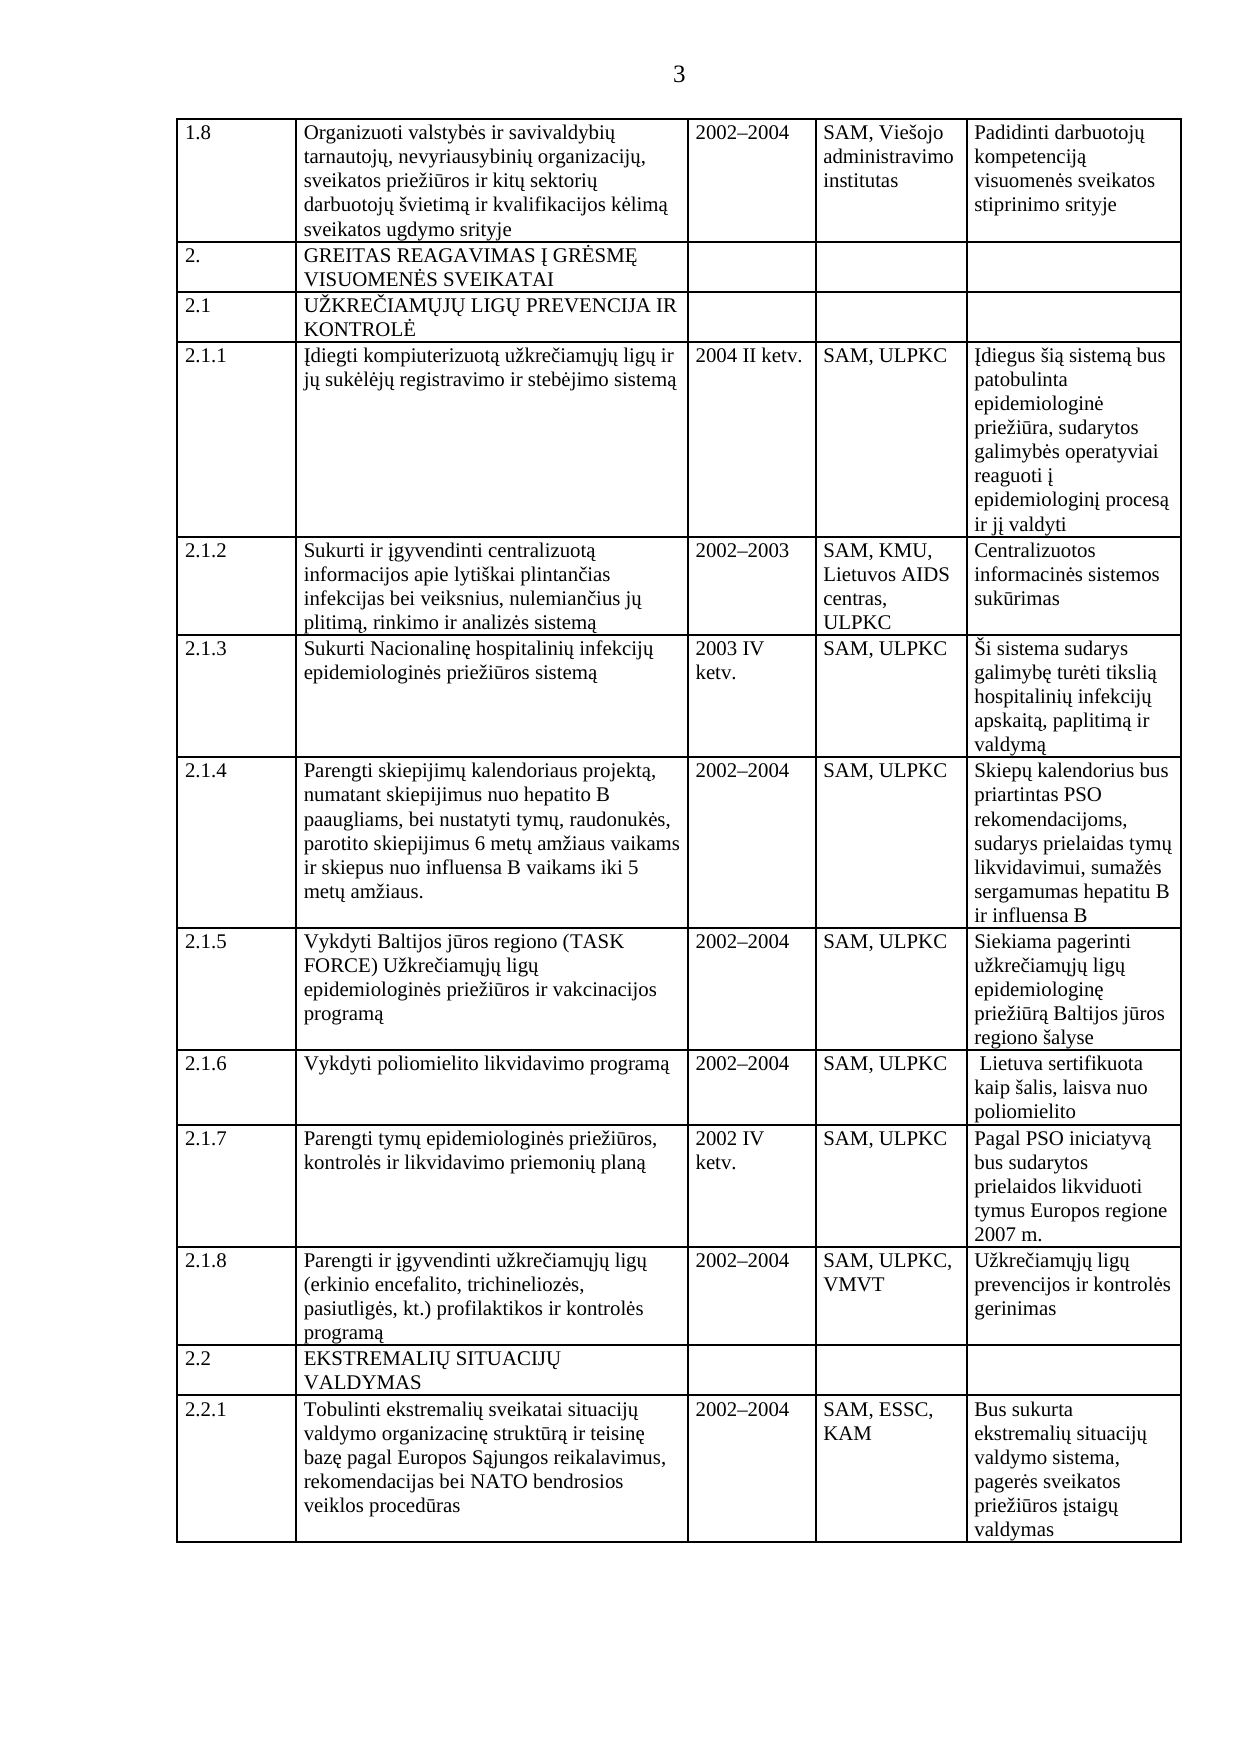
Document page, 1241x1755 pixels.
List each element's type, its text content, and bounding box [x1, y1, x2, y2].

table_cell [817, 1346, 966, 1394]
table_cell 2.2 [178, 1346, 295, 1394]
table_cell SAM, ULPKC [817, 1051, 966, 1123]
table_cell Įdiegus šią sistemą bus patobulinta epidemiologinė priežiūra, sudarytos galimybės operatyviai reaguoti į epidemiologinį procesą ir jį valdyti [968, 343, 1180, 536]
table_cell 2.2.1 [178, 1396, 295, 1541]
table_cell 2.1.3 [178, 636, 295, 756]
table_cell Bus sukurta ekstremalių situacijų valdymo sistema, pagerės sveikatos priežiūros įstaigų valdymas [968, 1396, 1180, 1541]
table_cell 2.1.2 [178, 538, 295, 634]
table_cell Vykdyti poliomielito likvidavimo programą [297, 1051, 687, 1123]
table_cell SAM, ULPKC, VMVT [817, 1248, 966, 1344]
table_cell Parengti ir įgyvendinti užkrečiamųjų ligų (erkinio encefalito, trichineliozės, pasiutligės, kt.) profilaktikos ir kontrolės programą [297, 1248, 687, 1344]
table_cell 2004 II ketv. [689, 343, 815, 536]
table_cell Padidinti darbuotojų kompetenciją visuomenės sveikatos stiprinimo srityje [968, 120, 1180, 241]
table_cell 2.1.1 [178, 343, 295, 536]
table_cell 2002–2004 [689, 120, 815, 241]
table_cell 2.1 [178, 293, 295, 341]
table_cell Sukurti ir įgyvendinti centralizuotą informacijos apie lytiškai plintančias infekcijas bei veiksnius, nulemiančius jų plitimą, rinkimo ir analizės sistemą [297, 538, 687, 634]
table_cell SAM, ULPKC [817, 343, 966, 536]
table_cell 2002–2003 [689, 538, 815, 634]
table_cell [817, 243, 966, 291]
table_cell 2002–2004 [689, 758, 815, 927]
table_cell 1.8 [178, 120, 295, 241]
table_cell [817, 293, 966, 341]
table_cell 2.1.5 [178, 929, 295, 1049]
table_cell 2.1.6 [178, 1051, 295, 1123]
table_cell 2002 IV ketv. [689, 1126, 815, 1246]
table_cell Ši sistema sudarys galimybę turėti tikslią hospitalinių infekcijų apskaitą, paplitimą ir valdymą [968, 636, 1180, 756]
table_cell 2.1.8 [178, 1248, 295, 1344]
table_cell Parengti tymų epidemiologinės priežiūros, kontrolės ir likvidavimo priemonių planą [297, 1126, 687, 1246]
table_cell SAM, ULPKC [817, 1126, 966, 1246]
table_cell [968, 1346, 1180, 1394]
table_cell Skiepų kalendorius bus priartintas PSO rekomendacijoms, sudarys prielaidas tymų likvidavimui, sumažės sergamumas hepatitu B ir influensa B [968, 758, 1180, 927]
table_cell Vykdyti Baltijos jūros regiono (Task Force) Užkrečiamųjų ligų epidemiologinės priežiūros ir vakcinacijos programą [297, 929, 687, 1049]
table_cell [689, 1346, 815, 1394]
table_cell [968, 293, 1180, 341]
table_cell 2002–2004 [689, 1051, 815, 1123]
table_cell 2002–2004 [689, 1248, 815, 1344]
table_cell UŽKREČIAMŲJŲ LIGŲ prevencija ir kontrolė [297, 293, 687, 341]
table_cell Centralizuotos informacinės sistemos sukūrimas [968, 538, 1180, 634]
table_cell 2.1.4 [178, 758, 295, 927]
table_cell SAM, ULPKC [817, 929, 966, 1049]
table_cell 2002–2004 [689, 929, 815, 1049]
table_cell SAM, ULPKC [817, 636, 966, 756]
table_cell [689, 293, 815, 341]
table_cell SAM, Viešojo administravimo institutas [817, 120, 966, 241]
table_cell [689, 243, 815, 291]
table_cell Sukurti Nacionalinę hospitalinių infekcijų epidemiologinės priežiūros sistemą [297, 636, 687, 756]
table_cell [968, 243, 1180, 291]
table_cell EKSTREMALIŲ SITUACIJŲ VALDYMAS [297, 1346, 687, 1394]
table_cell Įdiegti kompiuterizuotą užkrečiamųjų ligų ir jų sukėlėjų registravimo ir stebėjimo sistemą [297, 343, 687, 536]
table_cell GREITAS REAGAVIMAS Į GRĖSMĘ VISUOMENĖS SVEIKATAI [297, 243, 687, 291]
table_cell 2002–2004 [689, 1396, 815, 1541]
table_cell Tobulinti ekstremalių sveikatai situacijų valdymo organizacinę struktūrą ir teisinę bazę pagal Europos Sąjungos reikalavimus, rekomendacijas bei NATO bendrosios veiklos procedūras [297, 1396, 687, 1541]
table_cell Lietuva sertifikuota kaip šalis, laisva nuo poliomielito [968, 1051, 1180, 1123]
table_cell 2003 IV ketv. [689, 636, 815, 756]
table_cell Pagal PSO iniciatyvą bus sudarytos prielaidos likviduoti tymus Europos regione 2007 m. [968, 1126, 1180, 1246]
table_cell Užkrečiamųjų ligų prevencijos ir kontrolės gerinimas [968, 1248, 1180, 1344]
table_cell 2. [178, 243, 295, 291]
table_cell SAM, KMU, Lietuvos AIDS centras, ULPKC [817, 538, 966, 634]
table_cell Parengti skiepijimų kalendoriaus projektą, numatant skiepijimus nuo hepatito B paaugliams, bei nustatyti tymų, raudonukės, parotito skiepijimus 6 metų amžiaus vaikams ir skiepus nuo influensa B vaikams iki 5 metų amžiaus. [297, 758, 687, 927]
table_cell SAM, ULPKC [817, 758, 966, 927]
table_cell Organizuoti valstybės ir savivaldybių tarnautojų, nevyriausybinių organizacijų, sveikatos priežiūros ir kitų sektorių darbuotojų švietimą ir kvalifikacijos kėlimą sveikatos ugdymo srityje [297, 120, 687, 241]
table_cell Siekiama pagerinti užkrečiamųjų ligų epidemiologinę priežiūrą Baltijos jūros regiono šalyse [968, 929, 1180, 1049]
table_cell 2.1.7 [178, 1126, 295, 1246]
table_cell SAM, ESSC, KAM [817, 1396, 966, 1541]
